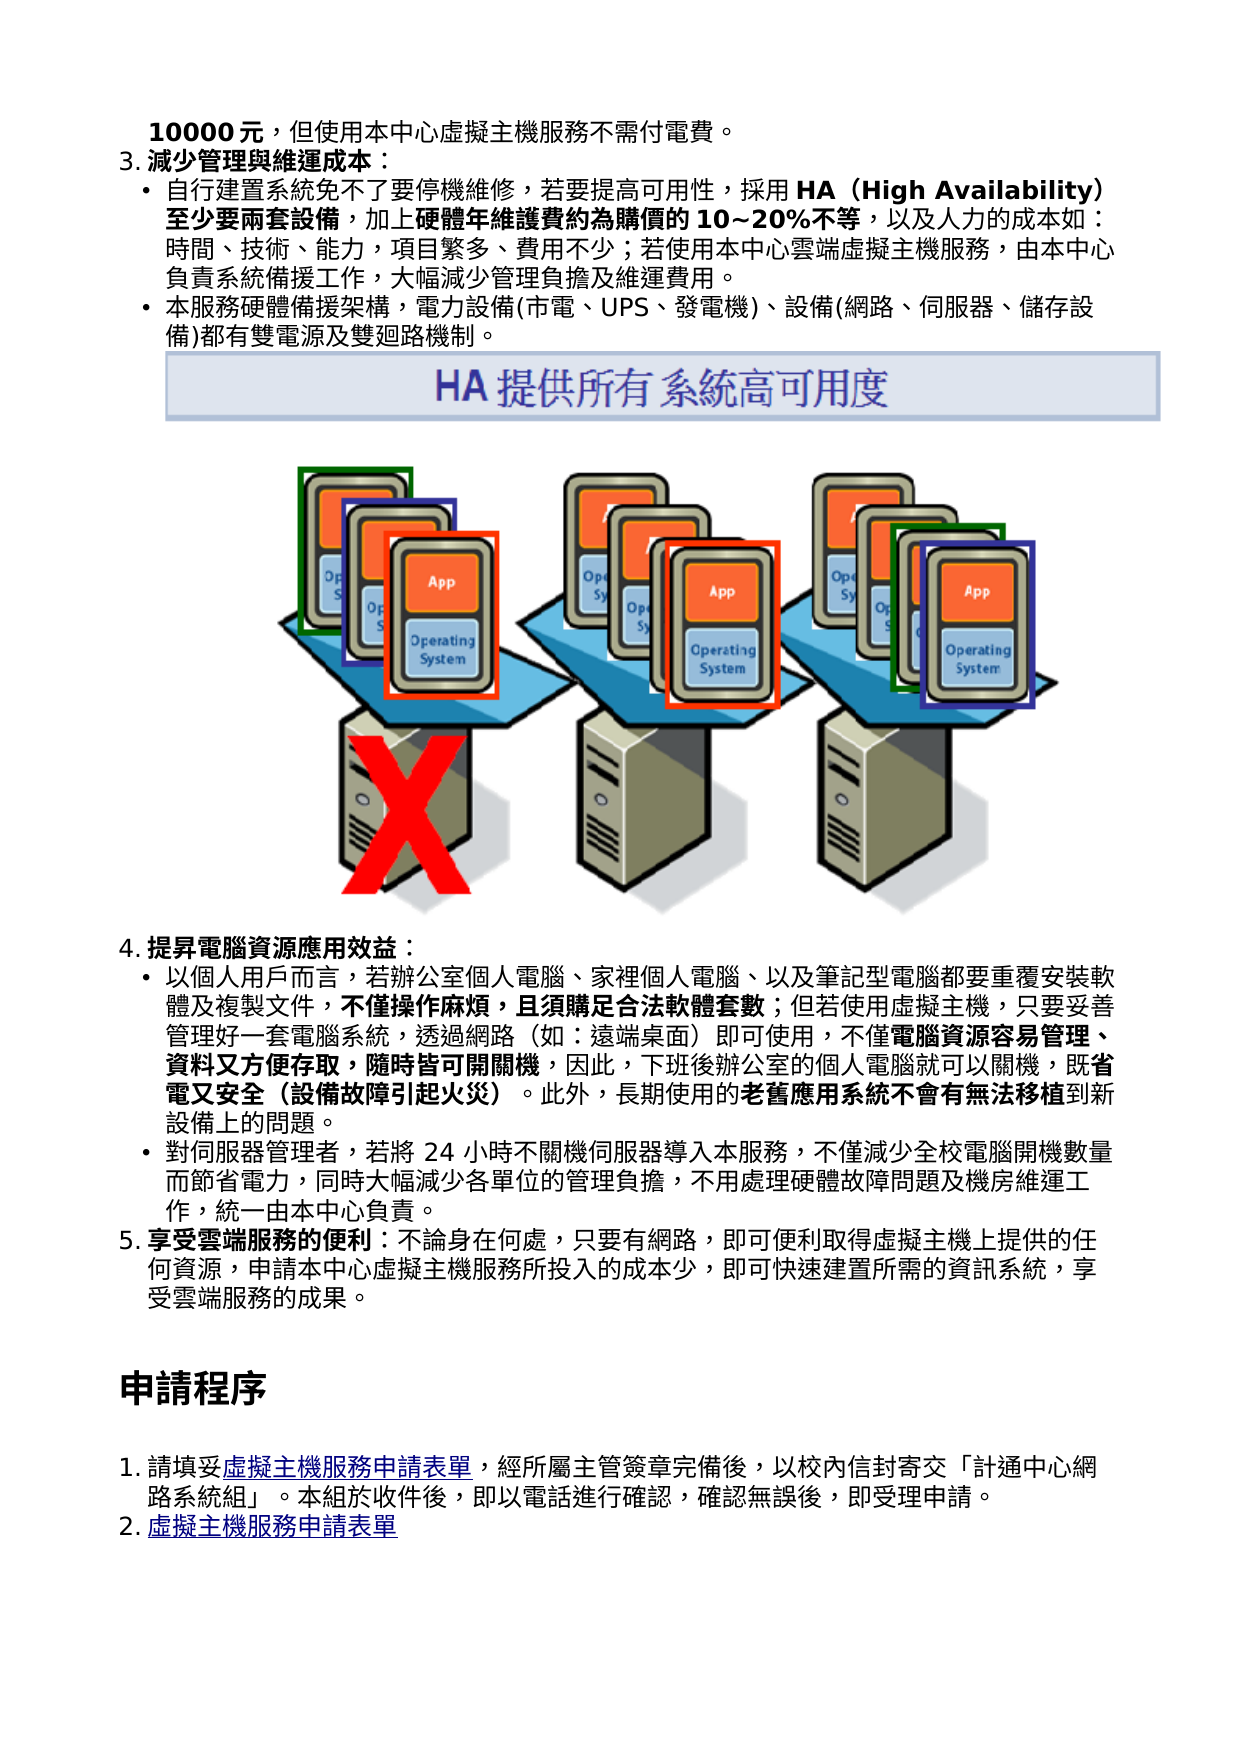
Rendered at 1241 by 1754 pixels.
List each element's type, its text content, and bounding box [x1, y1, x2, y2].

list 提昇電腦資源應用效益： [118, 934, 1122, 963]
list 減少管理與維運成本： [118, 147, 1122, 176]
list 本服務硬體備援架構，電力設備(市電、UPS、發電機)、設備(網路、伺服器、儲存設備)都有雙電源及雙廻路機制。 [142, 293, 1122, 934]
list 自行建置系統免不了要停機維修，若要提高可用性，採用HA（High Availability）至少要兩套設備，加上硬體年維護費約為購價的10~20%不等，以及人力的成本如：時間、技術、能力，項目繁多、費用不少；若使用本中心雲端虛擬主機服務，由本中心負責系統備援工作，大幅減少管理負擔及維運費用。 [142, 176, 1122, 293]
picture [165, 351, 1164, 935]
list 享受雲端服務的便利：不論身在何處，只要有網路，即可便利取得虛擬主機上提供的任何資源，申請本中心虛擬主機服務所投入的成本少，即可快速建置所需的資訊系統，享受雲端服務的成果。 [118, 1226, 1122, 1313]
list 10000元，但使用本中心虛擬主機服務不需付電費。 [118, 118, 1122, 147]
list 虛擬主機服務申請表單 [118, 1512, 1122, 1541]
list 以個人用戶而言，若辦公室個人電腦、家裡個人電腦、以及筆記型電腦都要重覆安裝軟體及複製文件，不僅操作麻煩，且須購足合法軟體套數；但若使用虛擬主機，只要妥善管理好一套電腦系統，透過網路（如：遠端桌面）即可使用，不僅電腦資源容易管理、資料又方便存取，隨時皆可開關機，因此，下班後辦公室的個人電腦就可以關機，既省電又安全（設備故障引起火災）。此外，長期使用的老舊應用系統不會有無法移植到新設備上的問題。 [142, 963, 1122, 1138]
subtitle 申請程序 [118, 1368, 1122, 1412]
list 請填妥虛擬主機服務申請表單，經所屬主管簽章完備後，以校內信封寄交「計通中心網路系統組」。本組於收件後，即以電話進行確認，確認無誤後，即受理申請。 [118, 1453, 1122, 1512]
list 對伺服器管理者，若將 24 小時不關機伺服器導入本服務，不僅減少全校電腦開機數量而節省電力，同時大幅減少各單位的管理負擔，不用處理硬體故障問題及機房維運工作，統一由本中心負責。 [142, 1138, 1122, 1226]
